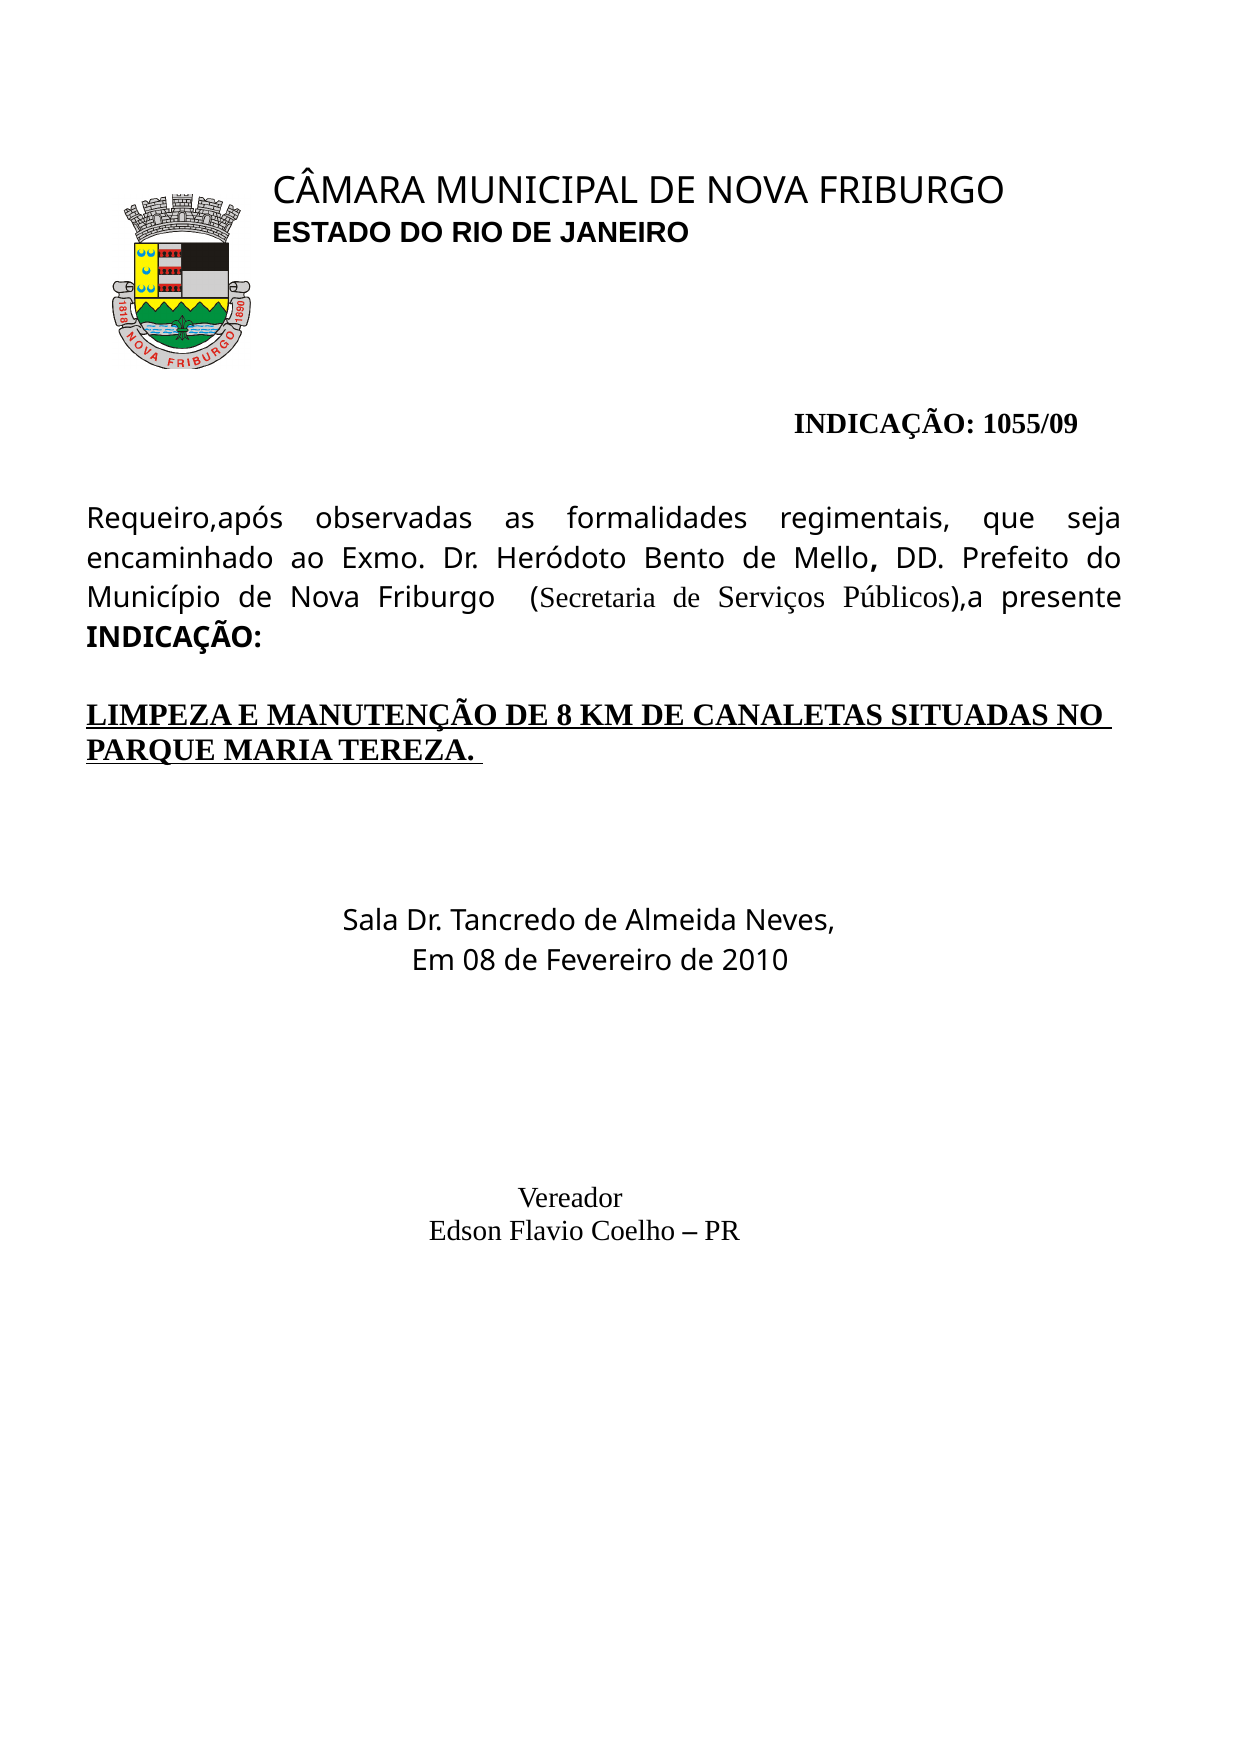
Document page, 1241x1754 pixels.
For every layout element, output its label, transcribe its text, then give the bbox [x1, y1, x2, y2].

text Sala Dr. Tancredo de Almeida Neves, [86, 899, 1122, 939]
text [89, 214, 112, 248]
list INDICAÇÃO: 1055/09 [756, 406, 1122, 440]
text LIMPEZA E MANUTENÇÃO DE 8 KM DE CANALETAS SITUADAS NO PARQUE MARIA TEREZA. [86, 696, 1120, 768]
text Em 08 de Fevereiro de 2010 [86, 939, 1122, 978]
text Requeiro,após observadas as formalidades regimentais, que seja encaminhado ao Exmo. Dr. Heródoto Bento de Mello, DD. Prefeito do Município de Nova Friburgo (Secretaria de Serviços Públicos),a presente INDICAÇÃO: [86, 497, 1122, 656]
text Edson Flavio Coelho – PR [86, 1213, 1122, 1247]
text CÂMARA MUNICIPAL DE NOVA FRIBURGO [86, 163, 1122, 369]
text ESTADO DO RIO DE JANEIRO [254, 214, 1122, 248]
text Vereador [86, 1180, 1122, 1213]
